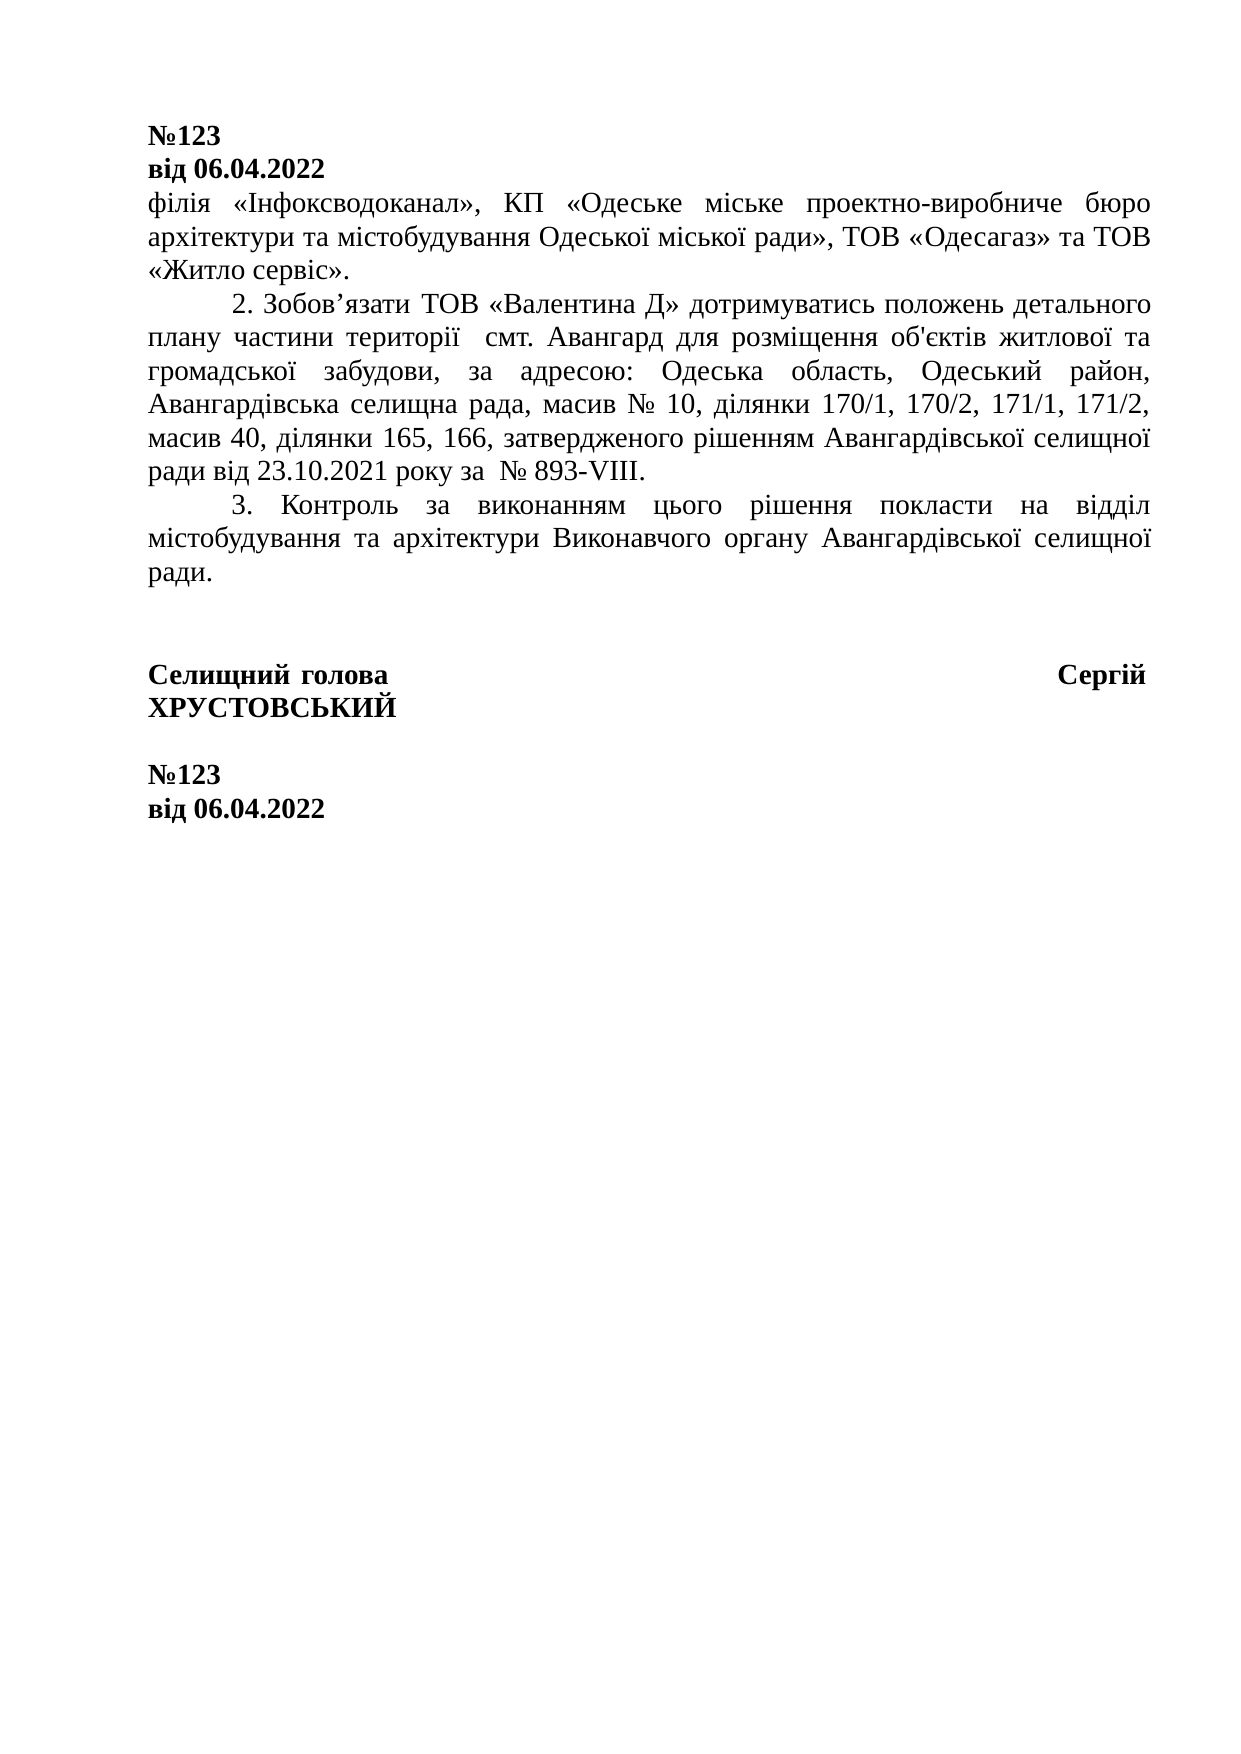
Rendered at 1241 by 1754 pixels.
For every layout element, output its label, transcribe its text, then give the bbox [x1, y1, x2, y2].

text від 06.04.2022 [148, 791, 1152, 824]
text Селищний голова Сергій ХРУСТОВСЬКИЙ [148, 657, 1152, 724]
text 3. Контроль за виконанням цього рішення покласти на відділ містобудування та архітектури Виконавчого органу Авангардівської селищної ради. [148, 487, 1152, 588]
text від 06.04.2022 [148, 152, 1152, 185]
text філія «Інфоксводоканал», КП «Одеське міське проектно-виробниче бюро архітектури та містобудування Одеської міської ради», ТОВ «Одесагаз» та ТОВ «Житло сервіс». [148, 185, 1152, 286]
text 2. Зобов’язати ТОВ «Валентина Д» дотримуватись положень детального плану частини території смт. Авангард для розміщення об'єктів житлової та громадської забудови, за адресою: Одеська область, Одеський район, Авангардівська селищна рада, масив № 10, ділянки 170/1, 170/2, 171/1, 171/2, масив 40, ділянки 165, 166, затвердженого рішенням Авангардівської селищної ради від 23.10.2021 року за № 893-VІІІ. [148, 286, 1152, 487]
text №123 [148, 118, 1152, 152]
text №123 [148, 757, 1152, 791]
